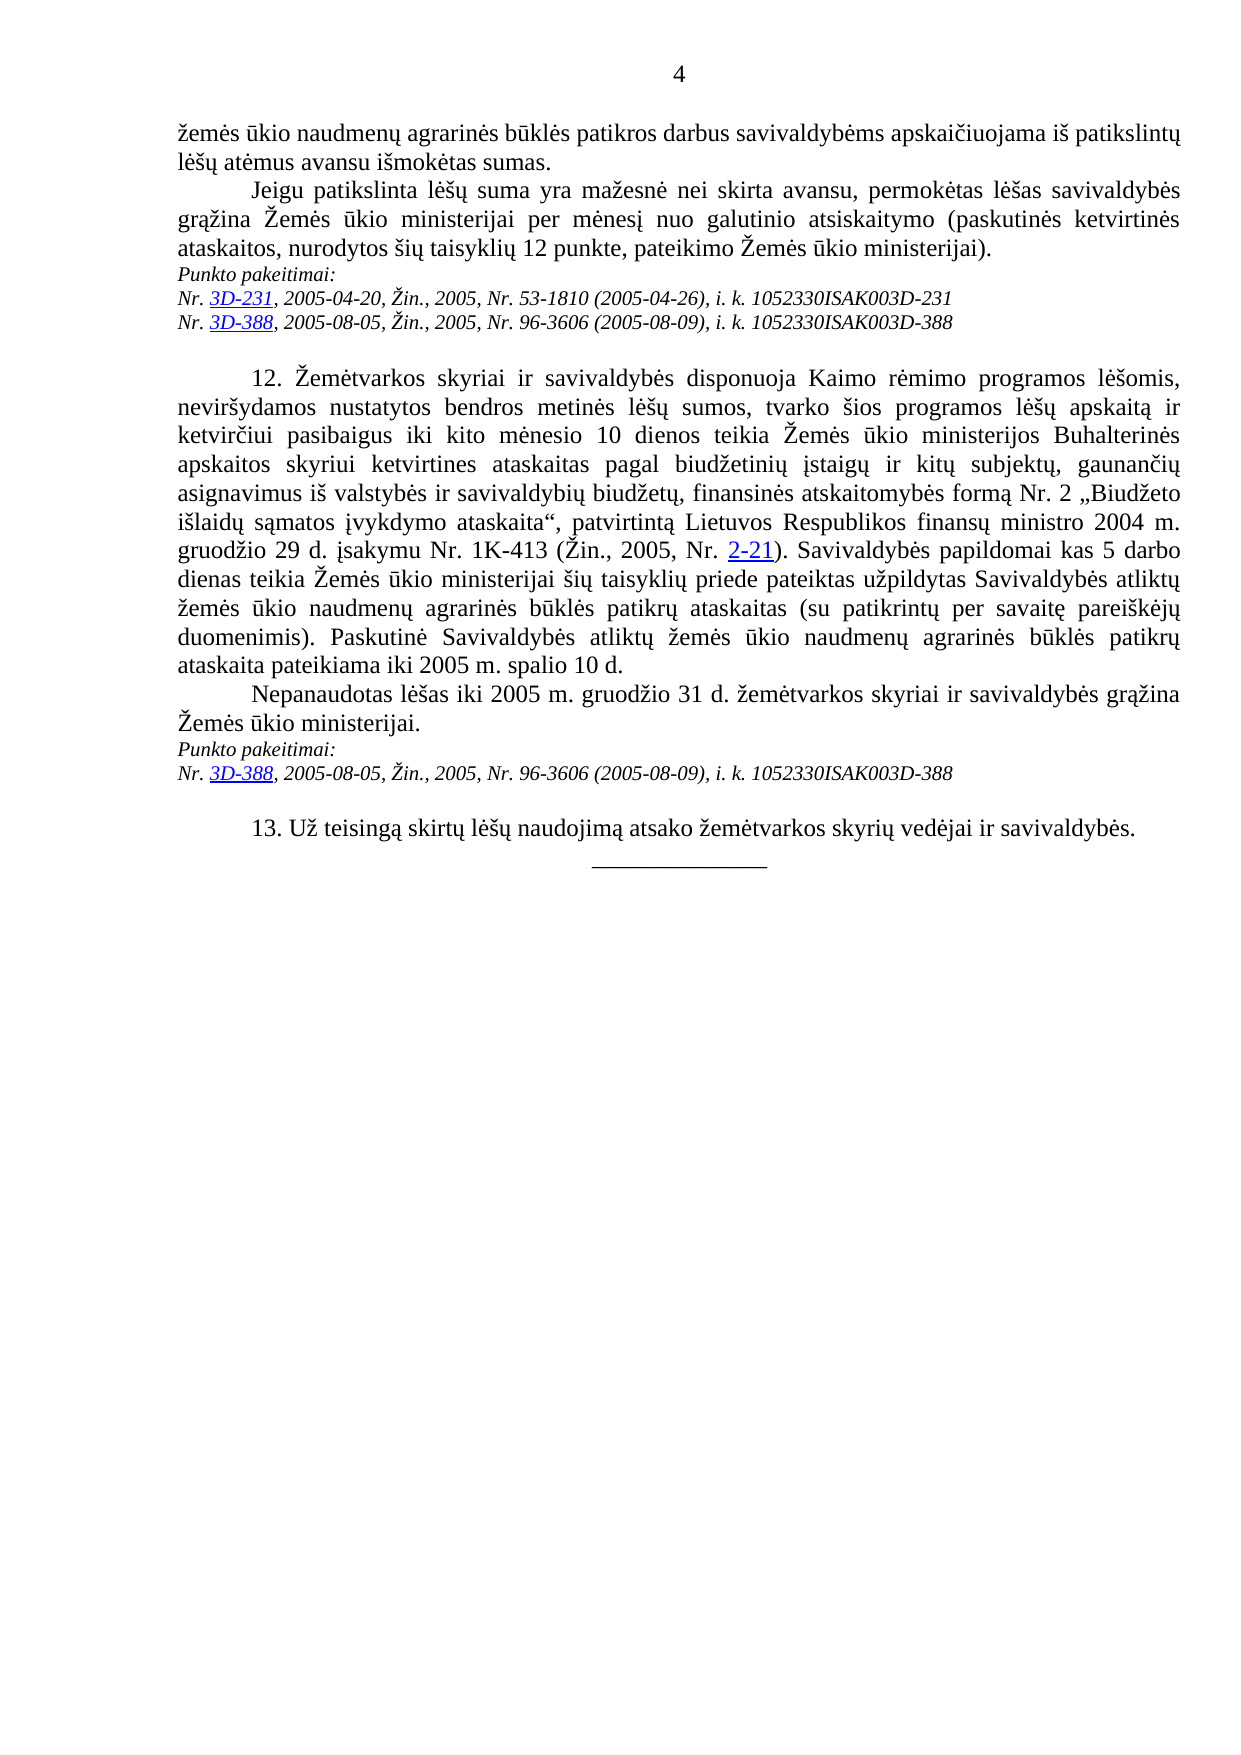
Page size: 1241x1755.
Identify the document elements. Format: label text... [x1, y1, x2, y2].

text Nr. 3D-231, 2005-04-20, Žin., 2005, Nr. 53-1810 (2005-04-26), i. k. 1052330ISAK003D-231 [177, 286, 1181, 310]
text Jeigu patikslinta lėšų suma yra mažesnė nei skirta avansu, permokėtas lėšas savivaldybės grąžina Žemės ūkio ministerijai per mėnesį nuo galutinio atsiskaitymo (paskutinės ketvirtinės ataskaitos, nurodytos šių taisyklių 12 punkte, pateikimo Žemės ūkio ministerijai). [177, 176, 1181, 262]
text Punkto pakeitimai: [177, 262, 1181, 286]
text ______________ [177, 842, 1181, 871]
text Nepanaudotas lėšas iki 2005 m. gruodžio 31 d. žemėtvarkos skyriai ir savivaldybės grąžina Žemės ūkio ministerijai. [177, 679, 1181, 737]
text žemės ūkio naudmenų agrarinės būklės patikros darbus savivaldybėms apskaičiuojama iš patikslintų lėšų atėmus avansu išmokėtas sumas. [177, 118, 1181, 176]
text Nr. 3D-388, 2005-08-05, Žin., 2005, Nr. 96-3606 (2005-08-09), i. k. 1052330ISAK003D-388 [177, 761, 1181, 785]
text 13. Už teisingą skirtų lėšų naudojimą atsako žemėtvarkos skyrių vedėjai ir savivaldybės. [177, 813, 1181, 842]
text Punkto pakeitimai: [177, 737, 1181, 761]
text Nr. 3D-388, 2005-08-05, Žin., 2005, Nr. 96-3606 (2005-08-09), i. k. 1052330ISAK003D-388 [177, 310, 1181, 334]
text 12. Žemėtvarkos skyriai ir savivaldybės disponuoja Kaimo rėmimo programos lėšomis, neviršydamos nustatytos bendros metinės lėšų sumos, tvarko šios programos lėšų apskaitą ir ketvirčiui pasibaigus iki kito mėnesio 10 dienos teikia Žemės ūkio ministerijos Buhalterinės apskaitos skyriui ketvirtines ataskaitas pagal biudžetinių įstaigų ir kitų subjektų, gaunančių asignavimus iš valstybės ir savivaldybių biudžetų, finansinės atskaitomybės formą Nr. 2 „Biudžeto išlaidų sąmatos įvykdymo ataskaita“, patvirtintą Lietuvos Respublikos finansų ministro 2004 m. gruodžio 29 d. įsakymu Nr. 1K-413 (Žin., 2005, Nr. 2-21). Savivaldybės papildomai kas 5 darbo dienas teikia Žemės ūkio ministerijai šių taisyklių priede pateiktas užpildytas Savivaldybės atliktų žemės ūkio naudmenų agrarinės būklės patikrų ataskaitas (su patikrintų per savaitę pareiškėjų duomenimis). Paskutinė Savivaldybės atliktų žemės ūkio naudmenų agrarinės būklės patikrų ataskaita pateikiama iki 2005 m. spalio 10 d. [177, 363, 1181, 679]
